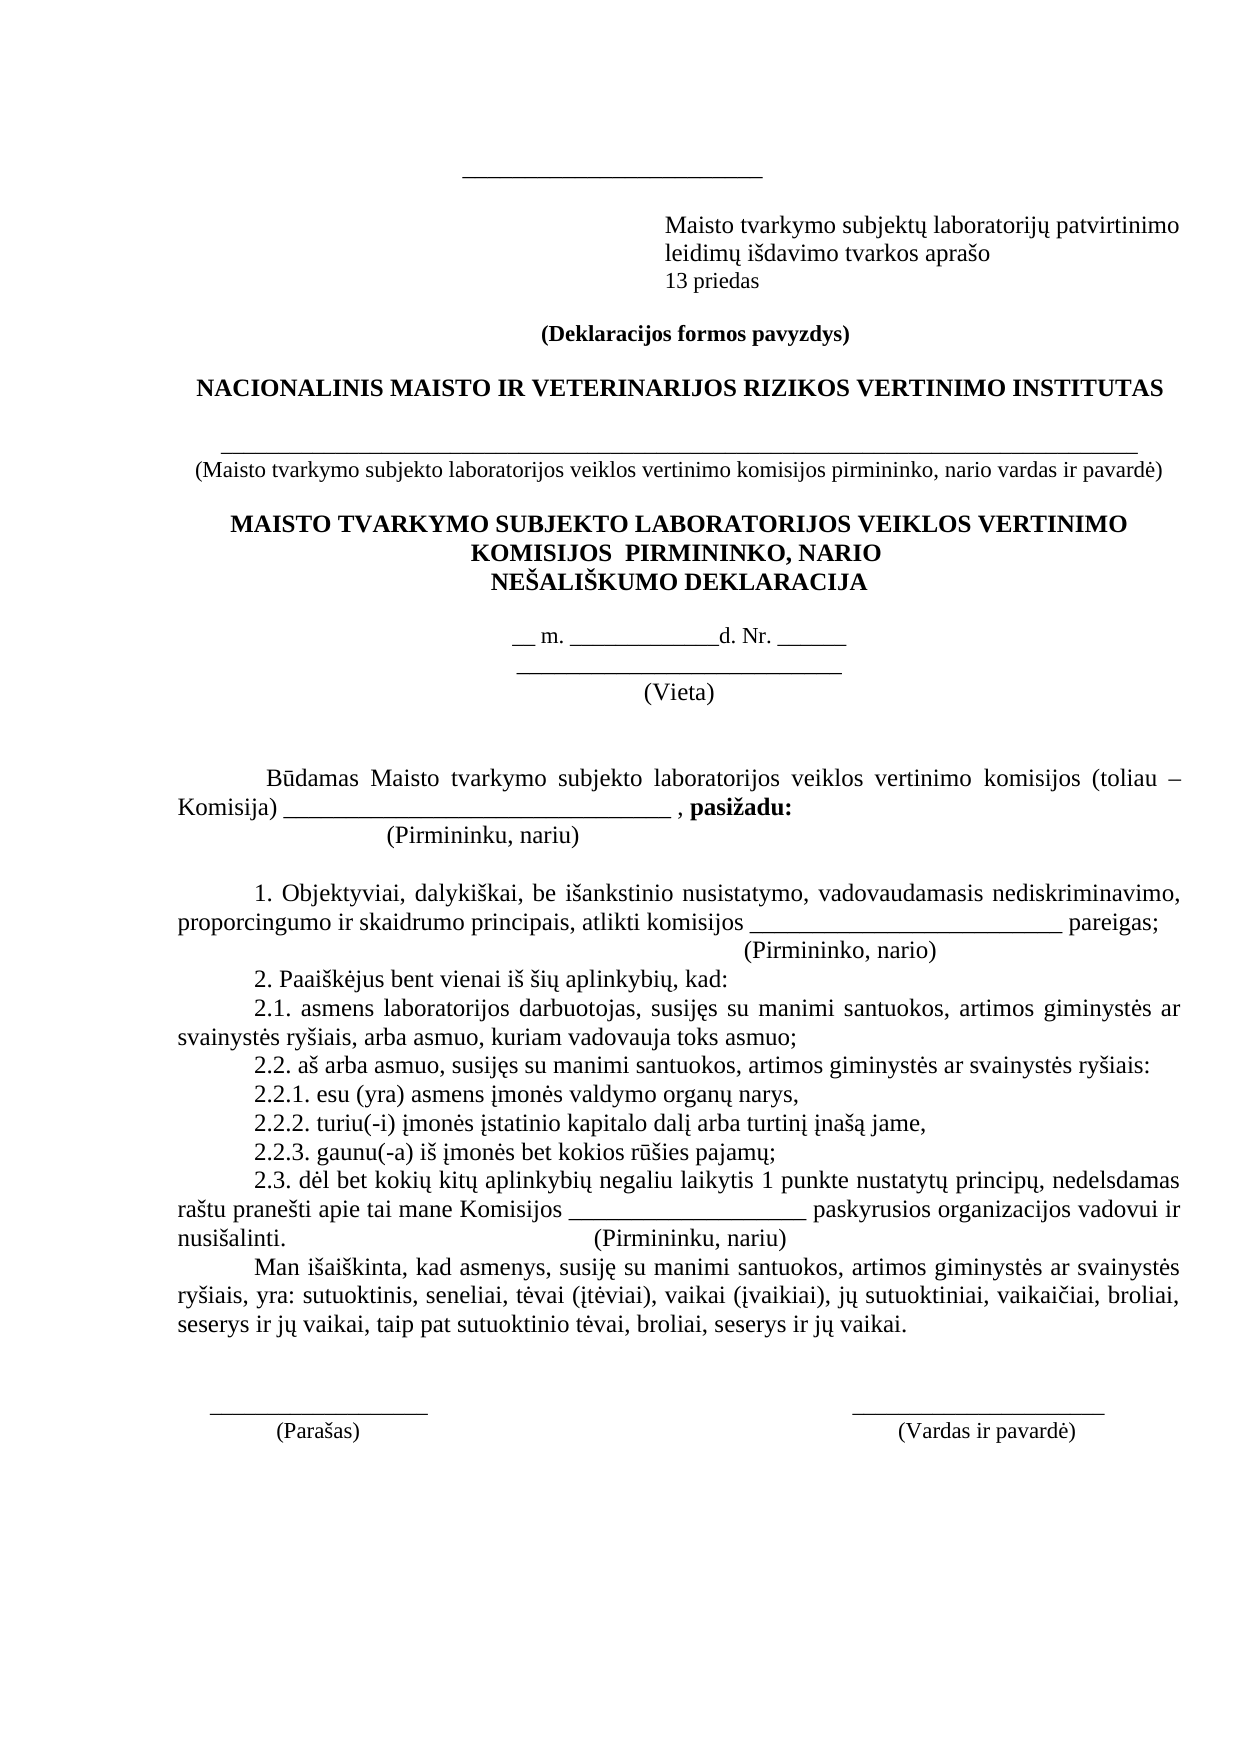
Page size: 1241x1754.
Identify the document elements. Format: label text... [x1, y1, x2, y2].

table_cell [177, 181, 451, 210]
table_cell [451, 181, 773, 210]
text 13 priedas [177, 267, 1181, 293]
text leidimų išdavimo tvarkos aprašo [177, 238, 1181, 267]
text (Deklaracijos formos pavyzdys) [177, 320, 1181, 346]
text ___________________ ______________________ [177, 1391, 1181, 1417]
text 2.2.3. gaunu(-a) iš įmonės bet kokios rūšies pajamų; [177, 1137, 1181, 1166]
text __________________________ [177, 648, 1181, 677]
text 2.2.2. turiu(-i) įmonės įstatinio kapitalo dalį arba turtinį įnašą jame, [177, 1108, 1181, 1137]
text 2.2. aš arba asmuo, susijęs su manimi santuokos, artimos giminystės ar svainystės ryšiais: [177, 1051, 1181, 1079]
text NEŠALIŠKUMO DEKLARACIJA [177, 567, 1181, 595]
table_header [177, 152, 451, 181]
text Nacionalinis maisto ir veterinarijos rizikos vertinimo institutas [177, 373, 1181, 401]
text ________________________________________________________________________________ [177, 430, 1181, 456]
text (Maisto tvarkymo subjekto laboratorijos veiklos vertinimo komisijos pirmininko, nario vardas ir pavardė) [177, 456, 1181, 483]
text Maisto tvarkymo subjektų laboratorijų patvirtinimo [177, 210, 1181, 238]
text 2.3. dėl bet kokių kitų aplinkybių negaliu laikytis 1 punkte nustatytų principų, nedelsdamas raštu pranešti apie tai mane Komisijos ___________________ paskyrusios organizacijos vadovui ir nusišalinti. (Pirmininku, nariu) [177, 1166, 1181, 1252]
table_header ________________________ [451, 152, 773, 181]
text (Pirmininku, nariu) [177, 821, 1181, 849]
text 1. Objektyviai, dalykiškai, be išankstinio nusistatymo, vadovaudamasis nediskriminavimo, proporcingumo ir skaidrumo principais, atlikti komisijos _________________________ pareigas; [177, 878, 1181, 936]
text (Pirmininko, nario) [177, 936, 1181, 964]
text (Vieta) [177, 677, 1181, 706]
text (Parašas) (Vardas ir pavardė) [177, 1417, 1181, 1443]
text Man išaiškinta, kad asmenys, susiję su manimi santuokos, artimos giminystės ar svainystės ryšiais, yra: sutuoktinis, seneliai, tėvai (įtėviai), vaikai (įvaikiai), jų sutuoktiniai, vaikaičiai, broliai, seserys ir jų vaikai, taip pat sutuoktinio tėvai, broliai, seserys ir jų vaikai. [177, 1252, 1181, 1338]
text 2.2.1. esu (yra) asmens įmonės valdymo organų narys, [177, 1079, 1181, 1108]
table_header [774, 152, 1073, 181]
text __ m. _____________d. Nr. ______ [177, 622, 1181, 648]
text 2.1. asmens laboratorijos darbuotojas, susijęs su manimi santuokos, artimos giminystės ar svainystės ryšiais, arba asmuo, kuriam vadovauja toks asmuo; [177, 993, 1181, 1051]
text Būdamas Maisto tvarkymo subjekto laboratorijos veiklos vertinimo komisijos (toliau – Komisija) _______________________________ , pasižadu: [177, 763, 1181, 821]
text MAISTO TVARKYMO SUBJEKTO LABORATORIJOS VEIKLOS VERTINIMO KOMISIJOS PIRMININKO, nario [177, 509, 1181, 567]
text 2. Paaiškėjus bent vienai iš šių aplinkybių, kad: [177, 964, 1181, 993]
table_cell [774, 181, 1073, 210]
